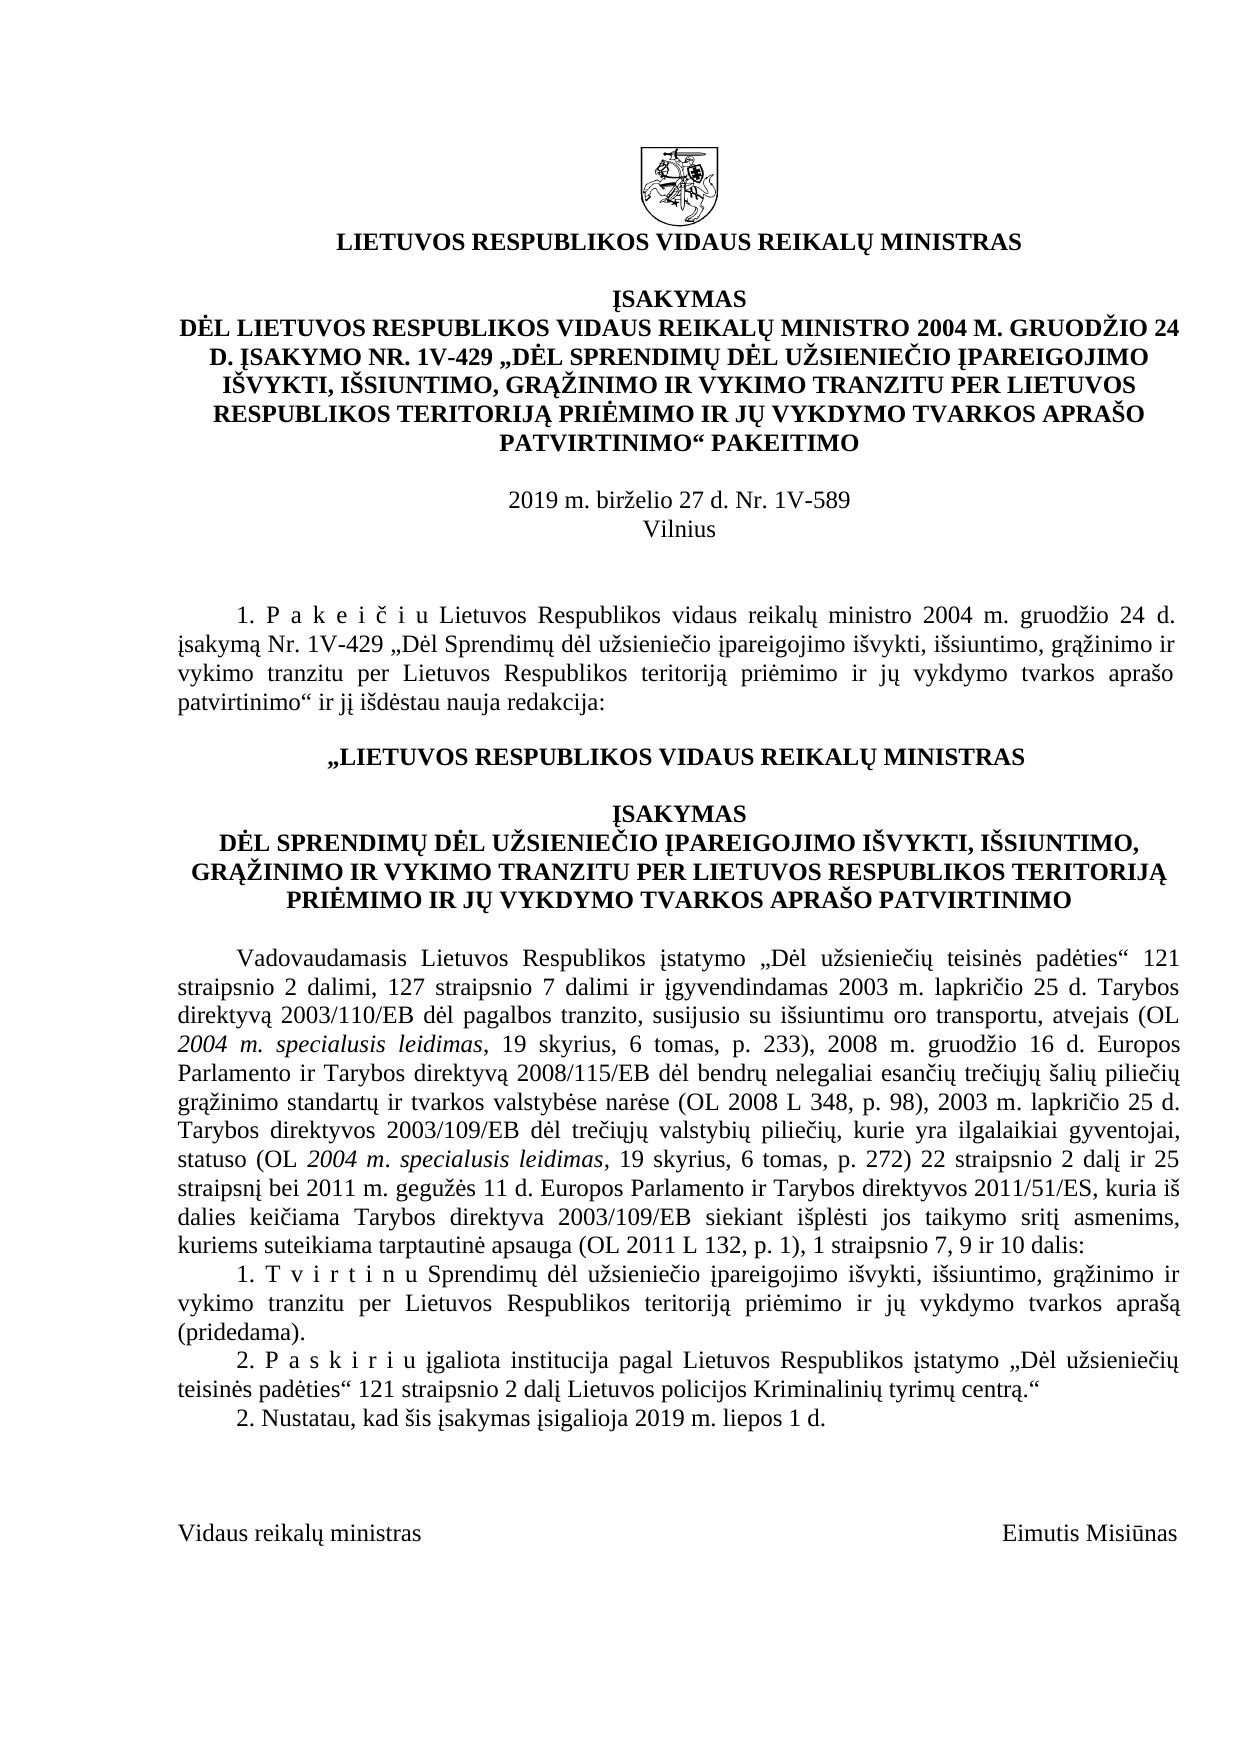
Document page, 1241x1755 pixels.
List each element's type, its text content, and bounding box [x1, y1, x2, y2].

text Vidaus reikalų ministras Eimutis Misiūnas [177, 1518, 1181, 1547]
text 1. P a k e i č i u Lietuvos Respublikos vidaus reikalų ministro 2004 m. gruodžio 24 d. įsakymą Nr. 1V-429 „Dėl Sprendimų dėl užsieniečio įpareigojimo išvykti, išsiuntimo, grąžinimo ir vykimo tranzitu per Lietuvos Respublikos teritoriją priėmimo ir jų vykdymo tvarkos aprašo patvirtinimo“ ir jį išdėstau nauja redakcija: [177, 601, 1175, 716]
text Įsakymas [177, 799, 1181, 828]
text Vadovaudamasis Lietuvos Respublikos įstatymo „Dėl užsieniečių teisinės padėties“ 121 straipsnio 2 dalimi, 127 straipsnio 7 dalimi ir įgyvendindamas 2003 m. lapkričio 25 d. Tarybos direktyvą 2003/110/EB dėl pagalbos tranzito, susijusio su išsiuntimu oro transportu, atvejais (OL 2004 m. specialusis leidimas, 19 skyrius, 6 tomas, p. 233), 2008 m. gruodžio 16 d. Europos Parlamento ir Tarybos direktyvą 2008/115/EB dėl bendrų nelegaliai esančių trečiųjų šalių piliečių grąžinimo standartų ir tvarkos valstybėse narėse (OL 2008 L 348, p. 98), 2003 m. lapkričio 25 d. Tarybos direktyvos 2003/109/EB dėl trečiųjų valstybių piliečių, kurie yra ilgalaikiai gyventojai, statuso (OL 2004 m. specialusis leidimas, 19 skyrius, 6 tomas, p. 272) 22 straipsnio 2 dalį ir 25 straipsnį bei 2011 m. gegužės 11 d. Europos Parlamento ir Tarybos direktyvos 2011/51/ES, kuria iš dalies keičiama Tarybos direktyva 2003/109/EB siekiant išplėsti jos taikymo sritį asmenims, kuriems suteikiama tarptautinė apsauga (OL 2011 L 132, p. 1), 1 straipsnio 7, 9 ir 10 dalis: [177, 943, 1181, 1259]
text 2. Nustatau, kad šis įsakymas įsigalioja 2019 m. liepos 1 d. [177, 1403, 1181, 1432]
text 1. T v i r t i n u Sprendimų dėl užsieniečio įpareigojimo išvykti, išsiuntimo, grąžinimo ir vykimo tranzitu per Lietuvos Respublikos teritoriją priėmimo ir jų vykdymo tvarkos aprašą (pridedama). [177, 1259, 1181, 1346]
text Vilnius [177, 514, 1181, 543]
text „LIETUVOS RESPUBLIKOS VIDAUS REIKALŲ MINISTRAS [177, 742, 1181, 771]
text DĖL SPRENDIMŲ DĖL UŽSIENIEČIO ĮPAREIGOJIMO IŠVYKTI, IŠSIUNTIMO, GRĄŽINIMO IR VYKIMO TRANZITU PER LIETUVOS RESPUBLIKOS TERITORIJĄ PRIĖMIMO IR JŲ VYKDYMO TVARKOS APRAŠO PATVIRTINIMO [177, 828, 1181, 914]
text LIETUVOS RESPUBLIKOS VIDAUS REIKALŲ MINISTRAS [177, 227, 1181, 256]
text 2. P a s k i r i u įgaliota institucija pagal Lietuvos Respublikos įstatymo „Dėl užsieniečių teisinės padėties“ 121 straipsnio 2 dalį Lietuvos policijos Kriminalinių tyrimų centrą.“ [177, 1346, 1181, 1403]
text 2019 m. birželio 27 d. Nr. 1V-589 [177, 486, 1181, 514]
text ĮSAKYMAS [177, 284, 1181, 313]
text DĖL LIETUVOS RESPUBLIKOS VIDAUS REIKALŲ MINISTRO 2004 M. GRUODŽIO 24 D. ĮSAKYMO NR. 1V-429 „DĖL SPRENDIMŲ DĖL UŽSIENIEČIO ĮPAREIGOJIMO IŠVYKTI, IŠSIUNTIMO, GRĄŽINIMO IR VYKIMO TRANZITU PER LIETUVOS RESPUBLIKOS TERITORIJĄ PRIĖMIMO IR JŲ VYKDYMO TVARKOS APRAŠO PATVIRTINIMO“ PAKEITIMO [177, 313, 1181, 457]
